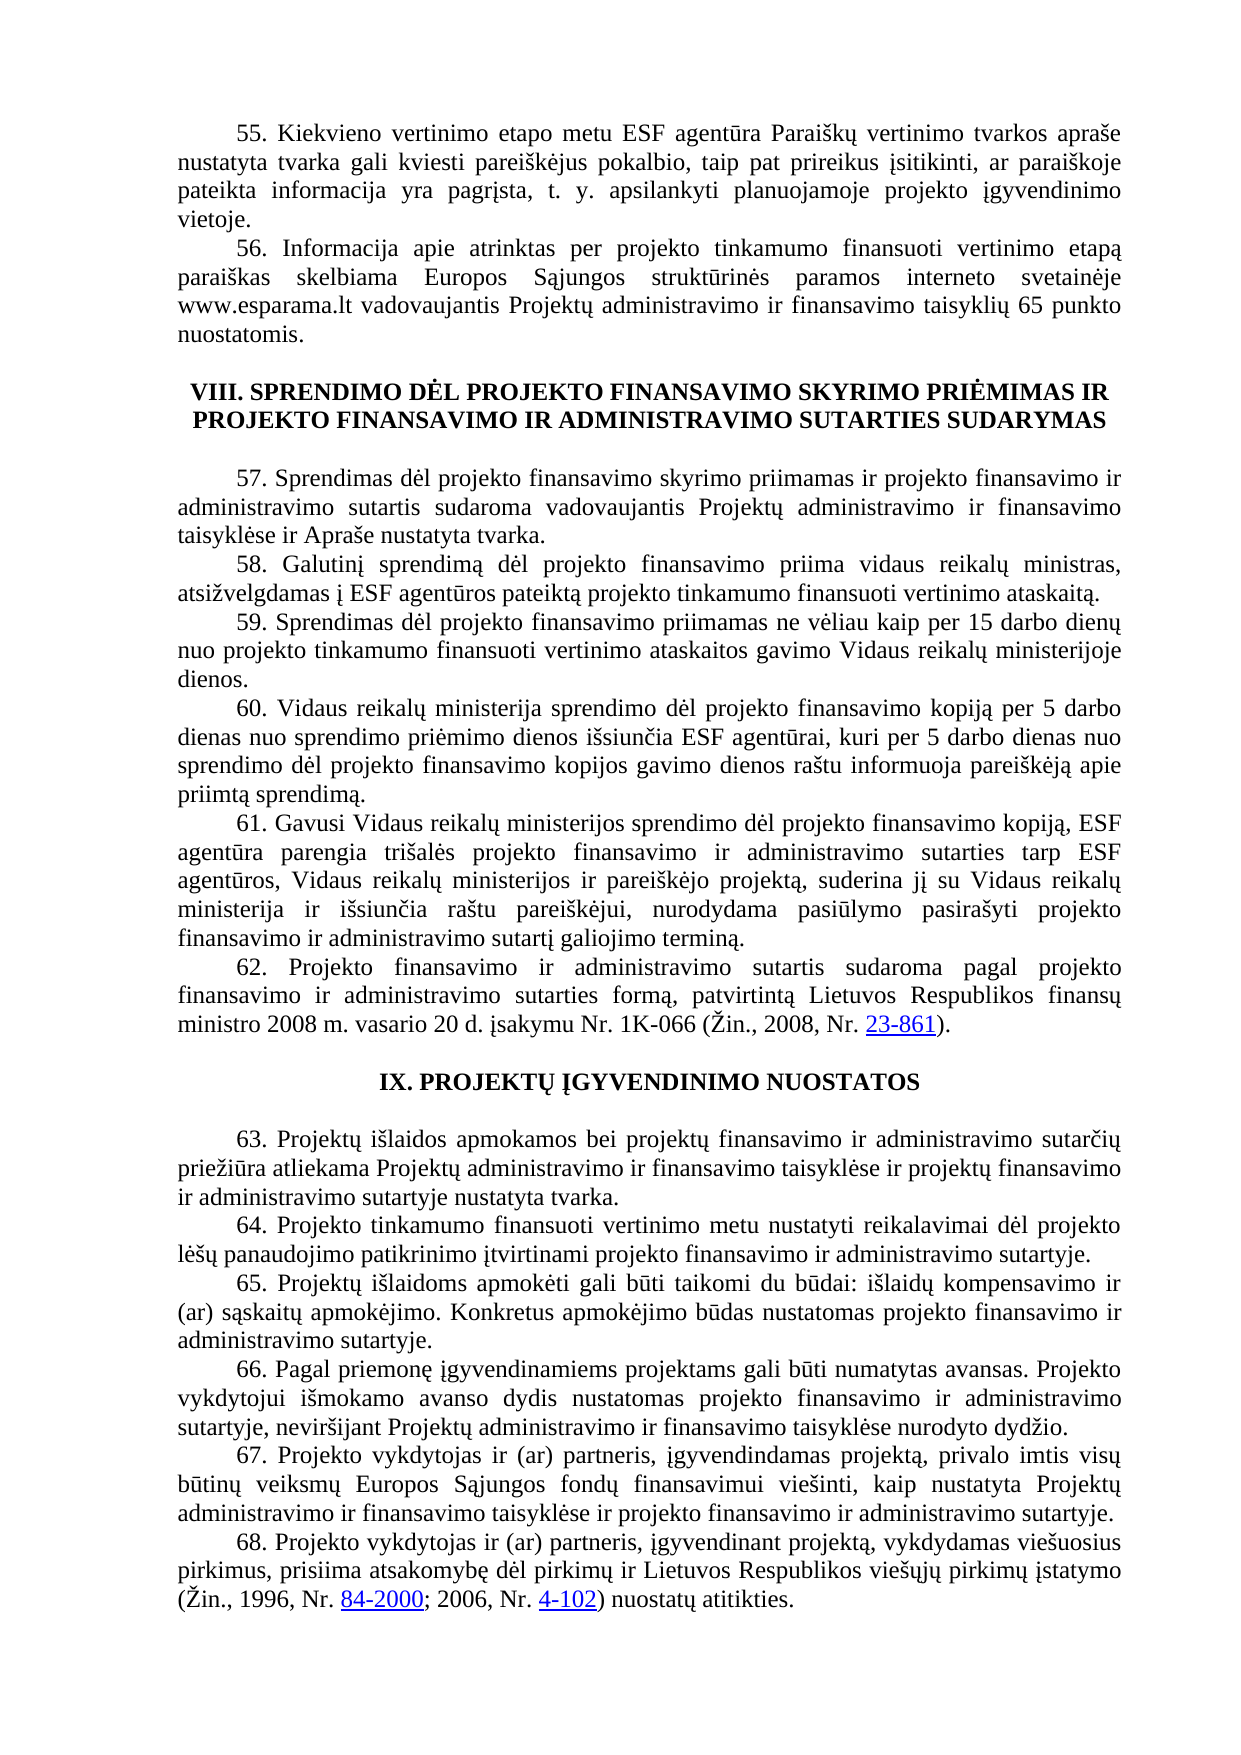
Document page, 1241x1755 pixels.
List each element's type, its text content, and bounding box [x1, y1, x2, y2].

text 60. Vidaus reikalų ministerija sprendimo dėl projekto finansavimo kopiją per 5 darbo dienas nuo sprendimo priėmimo dienos išsiunčia ESF agentūrai, kuri per 5 darbo dienas nuo sprendimo dėl projekto finansavimo kopijos gavimo dienos raštu informuoja pareiškėją apie priimtą sprendimą. [177, 693, 1122, 808]
text 68. Projekto vykdytojas ir (ar) partneris, įgyvendinant projektą, vykdydamas viešuosius pirkimus, prisiima atsakomybę dėl pirkimų ir Lietuvos Respublikos viešųjų pirkimų įstatymo (Žin., 1996, Nr. 84-2000; 2006, Nr. 4-102) nuostatų atitikties. [177, 1527, 1122, 1613]
text 57. Sprendimas dėl projekto finansavimo skyrimo priimamas ir projekto finansavimo ir administravimo sutartis sudaroma vadovaujantis Projektų administravimo ir finansavimo taisyklėse ir Apraše nustatyta tvarka. [177, 463, 1122, 549]
text 63. Projektų išlaidos apmokamos bei projektų finansavimo ir administravimo sutarčių priežiūra atliekama Projektų administravimo ir finansavimo taisyklėse ir projektų finansavimo ir administravimo sutartyje nustatyta tvarka. [177, 1124, 1122, 1211]
text VIII. SPRENDIMO DĖL PROJEKTO FINANSAVIMO SKYRIMO PRIĖMIMAS IR PROJEKTO FINANSAVIMO IR ADMINISTRAVIMO SUTARTIES SUDARYMAS [177, 377, 1122, 434]
text 56. Informacija apie atrinktas per projekto tinkamumo finansuoti vertinimo etapą paraiškas skelbiama Europos Sąjungos struktūrinės paramos interneto svetainėje www.esparama.lt vadovaujantis Projektų administravimo ir finansavimo taisyklių 65 punkto nuostatomis. [177, 233, 1122, 348]
text 64. Projekto tinkamumo finansuoti vertinimo metu nustatyti reikalavimai dėl projekto lėšų panaudojimo patikrinimo įtvirtinami projekto finansavimo ir administravimo sutartyje. [177, 1211, 1122, 1268]
text 58. Galutinį sprendimą dėl projekto finansavimo priima vidaus reikalų ministras, atsižvelgdamas į ESF agentūros pateiktą projekto tinkamumo finansuoti vertinimo ataskaitą. [177, 549, 1122, 607]
text 55. Kiekvieno vertinimo etapo metu ESF agentūra Paraiškų vertinimo tvarkos apraše nustatyta tvarka gali kviesti pareiškėjus pokalbio, taip pat prireikus įsitikinti, ar paraiškoje pateikta informacija yra pagrįsta, t. y. apsilankyti planuojamoje projekto įgyvendinimo vietoje. [177, 118, 1122, 233]
text 65. Projektų išlaidoms apmokėti gali būti taikomi du būdai: išlaidų kompensavimo ir (ar) sąskaitų apmokėjimo. Konkretus apmokėjimo būdas nustatomas projekto finansavimo ir administravimo sutartyje. [177, 1268, 1122, 1354]
text 62. Projekto finansavimo ir administravimo sutartis sudaroma pagal projekto finansavimo ir administravimo sutarties formą, patvirtintą Lietuvos Respublikos finansų ministro 2008 m. vasario 20 d. įsakymu Nr. 1K-066 (Žin., 2008, Nr. 23-861). [177, 952, 1122, 1038]
text 61. Gavusi Vidaus reikalų ministerijos sprendimo dėl projekto finansavimo kopiją, ESF agentūra parengia trišalės projekto finansavimo ir administravimo sutarties tarp ESF agentūros, Vidaus reikalų ministerijos ir pareiškėjo projektą, suderina jį su Vidaus reikalų ministerija ir išsiunčia raštu pareiškėjui, nurodydama pasiūlymo pasirašyti projekto finansavimo ir administravimo sutartį galiojimo terminą. [177, 808, 1122, 952]
text 66. Pagal priemonę įgyvendinamiems projektams gali būti numatytas avansas. Projekto vykdytojui išmokamo avanso dydis nustatomas projekto finansavimo ir administravimo sutartyje, neviršijant Projektų administravimo ir finansavimo taisyklėse nurodyto dydžio. [177, 1354, 1122, 1441]
text 67. Projekto vykdytojas ir (ar) partneris, įgyvendindamas projektą, privalo imtis visų būtinų veiksmų Europos Sąjungos fondų finansavimui viešinti, kaip nustatyta Projektų administravimo ir finansavimo taisyklėse ir projekto finansavimo ir administravimo sutartyje. [177, 1441, 1122, 1527]
text 59. Sprendimas dėl projekto finansavimo priimamas ne vėliau kaip per 15 darbo dienų nuo projekto tinkamumo finansuoti vertinimo ataskaitos gavimo Vidaus reikalų ministerijoje dienos. [177, 607, 1122, 693]
text IX. PROJEKTŲ ĮGYVENDINIMO NUOSTATOS [177, 1067, 1122, 1096]
